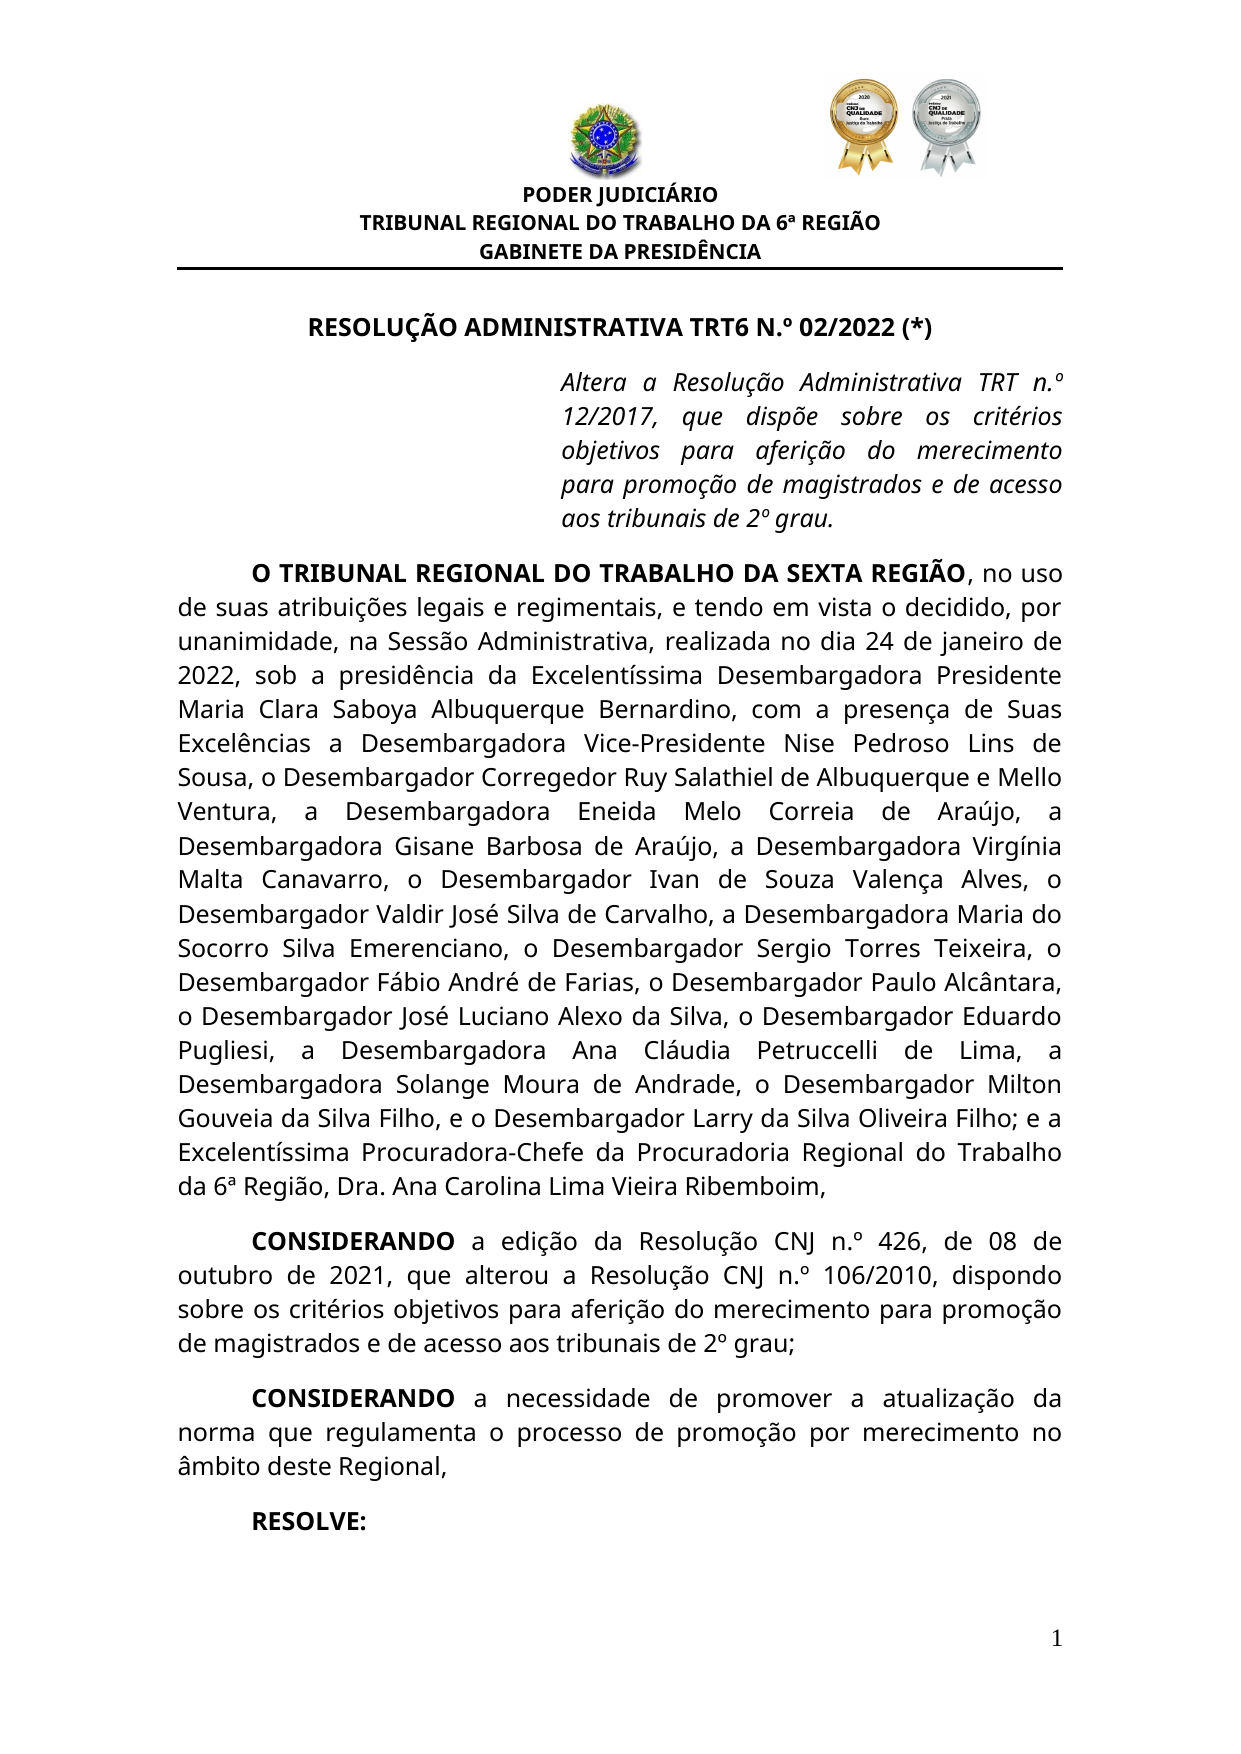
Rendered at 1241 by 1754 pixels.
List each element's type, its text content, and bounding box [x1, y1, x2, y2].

text RESOLVE: [177, 1504, 1063, 1538]
text CONSIDERANDO a necessidade de promover a atualização da norma que regulamenta o processo de promoção por merecimento no âmbito deste Regional, [177, 1381, 1063, 1483]
picture [822, 73, 986, 180]
text CONSIDERANDO a edição da Resolução CNJ n.º 426, de 08 de outubro de 2021, que alterou a Resolução CNJ n.º 106/2010, dispondo sobre os critérios objetivos para aferição do merecimento para promoção de magistrados e de acesso aos tribunais de 2º grau; [177, 1224, 1063, 1360]
text Altera a Resolução Administrativa TRT n.º 12/2017, que dispõe sobre os critérios objetivos para aferição do merecimento para promoção de magistrados e de acesso aos tribunais de 2º grau. [561, 364, 1063, 535]
text O TRIBUNAL REGIONAL DO TRABALHO DA SEXTA REGIÃO, no uso de suas atribuições legais e regimentais, e tendo em vista o decidido, por unanimidade, na Sessão Administrativa, realizada no dia 24 de janeiro de 2022, sob a presidência da Excelentíssima Desembargadora Presidente Maria Clara Saboya Albuquerque Bernardino, com a presença de Suas Excelências a Desembargadora Vice-Presidente Nise Pedroso Lins de Sousa, o Desembargador Corregedor Ruy Salathiel de Albuquerque e Mello Ventura, a Desembargadora Eneida Melo Correia de Araújo, a Desembargadora Gisane Barbosa de Araújo, a Desembargadora Virgínia Malta Canavarro, o Desembargador Ivan de Souza Valença Alves, o Desembargador Valdir José Silva de Carvalho, a Desembargadora Maria do Socorro Silva Emerenciano, o Desembargador Sergio Torres Teixeira, o Desembargador Fábio André de Farias, o Desembargador Paulo Alcântara, o Desembargador José Luciano Alexo da Silva, o Desembargador Eduardo Pugliesi, a Desembargadora Ana Cláudia Petruccelli de Lima, a Desembargadora Solange Moura de Andrade, o Desembargador Milton Gouveia da Silva Filho, e o Desembargador Larry da Silva Oliveira Filho; e a Excelentíssima Procuradora-Chefe da Procuradoria Regional do Trabalho da 6ª Região, Dra. Ana Carolina Lima Vieira Ribemboim, [177, 556, 1063, 1203]
text RESOLUÇÃO ADMINISTRATIVA TRT6 N.º 02/2022 (*) [177, 309, 1063, 344]
picture [567, 103, 643, 180]
